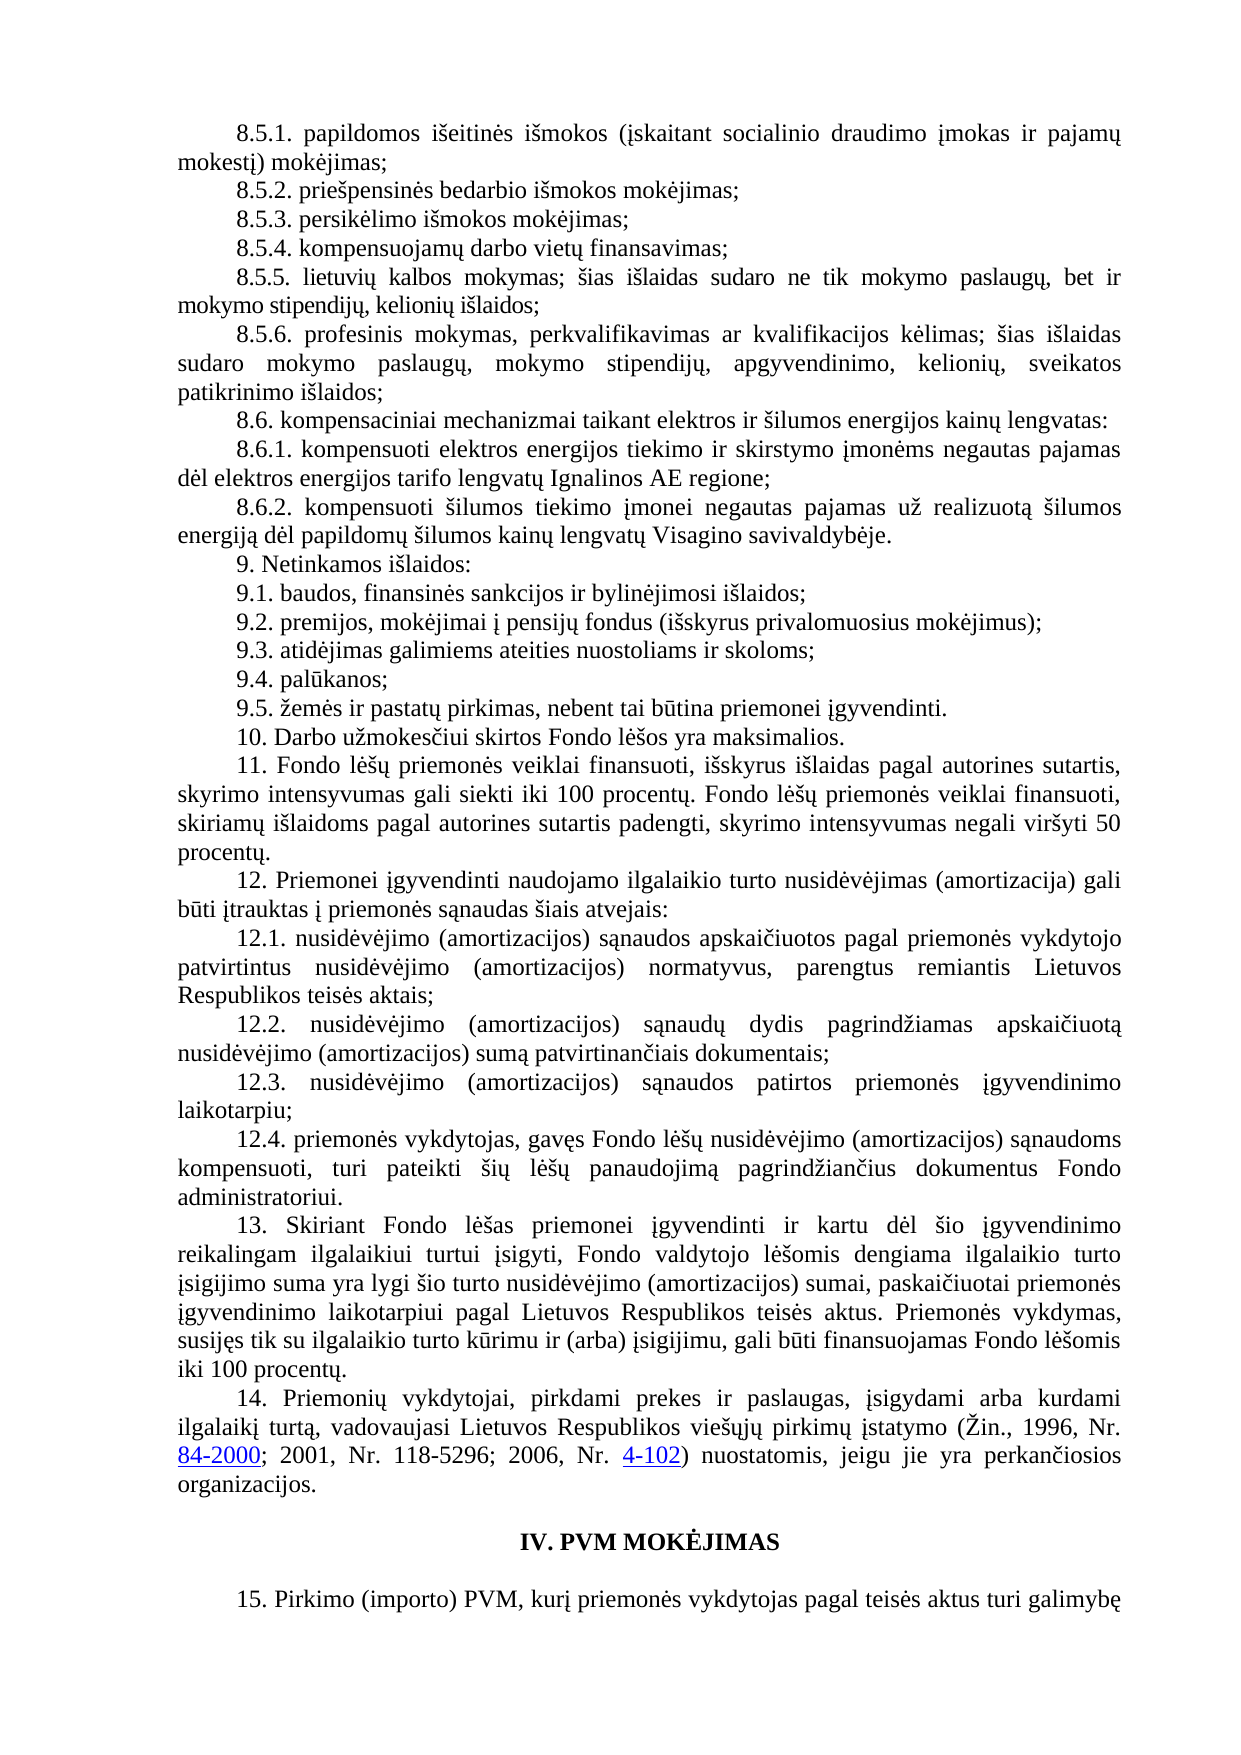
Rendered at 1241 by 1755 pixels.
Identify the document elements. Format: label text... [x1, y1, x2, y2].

text 14. Priemonių vykdytojai, pirkdami prekes ir paslaugas, įsigydami arba kurdami ilgalaikį turtą, vadovaujasi Lietuvos Respublikos viešųjų pirkimų įstatymo (Žin., 1996, Nr. 84-2000; 2001, Nr. 118-5296; 2006, Nr. 4-102) nuostatomis, jeigu jie yra perkančiosios organizacijos. [177, 1383, 1122, 1498]
text 11. Fondo lėšų priemonės veiklai finansuoti, išskyrus išlaidas pagal autorines sutartis, skyrimo intensyvumas gali siekti iki 100 procentų. Fondo lėšų priemonės veiklai finansuoti, skiriamų išlaidoms pagal autorines sutartis padengti, skyrimo intensyvumas negali viršyti 50 procentų. [177, 751, 1122, 866]
text 8.5.2. priešpensinės bedarbio išmokos mokėjimas; [177, 176, 1122, 204]
text 8.6. kompensaciniai mechanizmai taikant elektros ir šilumos energijos kainų lengvatas: [177, 406, 1122, 434]
text 10. Darbo užmokesčiui skirtos Fondo lėšos yra maksimalios. [177, 722, 1122, 751]
text 8.5.1. papildomos išeitinės išmokos (įskaitant socialinio draudimo įmokas ir pajamų mokestį) mokėjimas; [177, 118, 1122, 176]
text IV. PVM MOKĖJIMAS [177, 1527, 1122, 1556]
text 9. Netinkamos išlaidos: [177, 549, 1122, 578]
text 12.4. priemonės vykdytojas, gavęs Fondo lėšų nusidėvėjimo (amortizacijos) sąnaudoms kompensuoti, turi pateikti šių lėšų panaudojimą pagrindžiančius dokumentus Fondo administratoriui. [177, 1124, 1122, 1211]
text 12.2. nusidėvėjimo (amortizacijos) sąnaudų dydis pagrindžiamas apskaičiuotą nusidėvėjimo (amortizacijos) sumą patvirtinančiais dokumentais; [177, 1009, 1122, 1067]
text 9.5. žemės ir pastatų pirkimas, nebent tai būtina priemonei įgyvendinti. [177, 693, 1122, 722]
text 8.5.4. kompensuojamų darbo vietų finansavimas; [177, 233, 1122, 262]
text 8.6.1. kompensuoti elektros energijos tiekimo ir skirstymo įmonėms negautas pajamas dėl elektros energijos tarifo lengvatų Ignalinos AE regione; [177, 434, 1122, 492]
text 8.5.5. lietuvių kalbos mokymas; šias išlaidas sudaro ne tik mokymo paslaugų, bet ir mokymo stipendijų, kelionių išlaidos; [177, 262, 1122, 319]
text 13. Skiriant Fondo lėšas priemonei įgyvendinti ir kartu dėl šio įgyvendinimo reikalingam ilgalaikiui turtui įsigyti, Fondo valdytojo lėšomis dengiama ilgalaikio turto įsigijimo suma yra lygi šio turto nusidėvėjimo (amortizacijos) sumai, paskaičiuotai priemonės įgyvendinimo laikotarpiui pagal Lietuvos Respublikos teisės aktus. Priemonės vykdymas, susijęs tik su ilgalaikio turto kūrimu ir (arba) įsigijimu, gali būti finansuojamas Fondo lėšomis iki 100 procentų. [177, 1211, 1122, 1383]
text 12. Priemonei įgyvendinti naudojamo ilgalaikio turto nusidėvėjimas (amortizacija) gali būti įtrauktas į priemonės sąnaudas šiais atvejais: [177, 866, 1122, 923]
text 12.1. nusidėvėjimo (amortizacijos) sąnaudos apskaičiuotos pagal priemonės vykdytojo patvirtintus nusidėvėjimo (amortizacijos) normatyvus, parengtus remiantis Lietuvos Respublikos teisės aktais; [177, 923, 1122, 1009]
text 9.1. baudos, finansinės sankcijos ir bylinėjimosi išlaidos; [177, 578, 1122, 607]
text 12.3. nusidėvėjimo (amortizacijos) sąnaudos patirtos priemonės įgyvendinimo laikotarpiu; [177, 1067, 1122, 1124]
text 8.5.6. profesinis mokymas, perkvalifikavimas ar kvalifikacijos kėlimas; šias išlaidas sudaro mokymo paslaugų, mokymo stipendijų, apgyvendinimo, kelionių, sveikatos patikrinimo išlaidos; [177, 319, 1122, 406]
text 9.2. premijos, mokėjimai į pensijų fondus (išskyrus privalomuosius mokėjimus); [177, 607, 1122, 636]
text 8.6.2. kompensuoti šilumos tiekimo įmonei negautas pajamas už realizuotą šilumos energiją dėl papildomų šilumos kainų lengvatų Visagino savivaldybėje. [177, 492, 1122, 549]
text 9.3. atidėjimas galimiems ateities nuostoliams ir skoloms; [177, 636, 1122, 664]
text 9.4. palūkanos; [177, 664, 1122, 693]
text 8.5.3. persikėlimo išmokos mokėjimas; [177, 204, 1122, 233]
text 15. Pirkimo (importo) PVM, kurį priemonės vykdytojas pagal teisės aktus turi galimybę [177, 1584, 1122, 1613]
